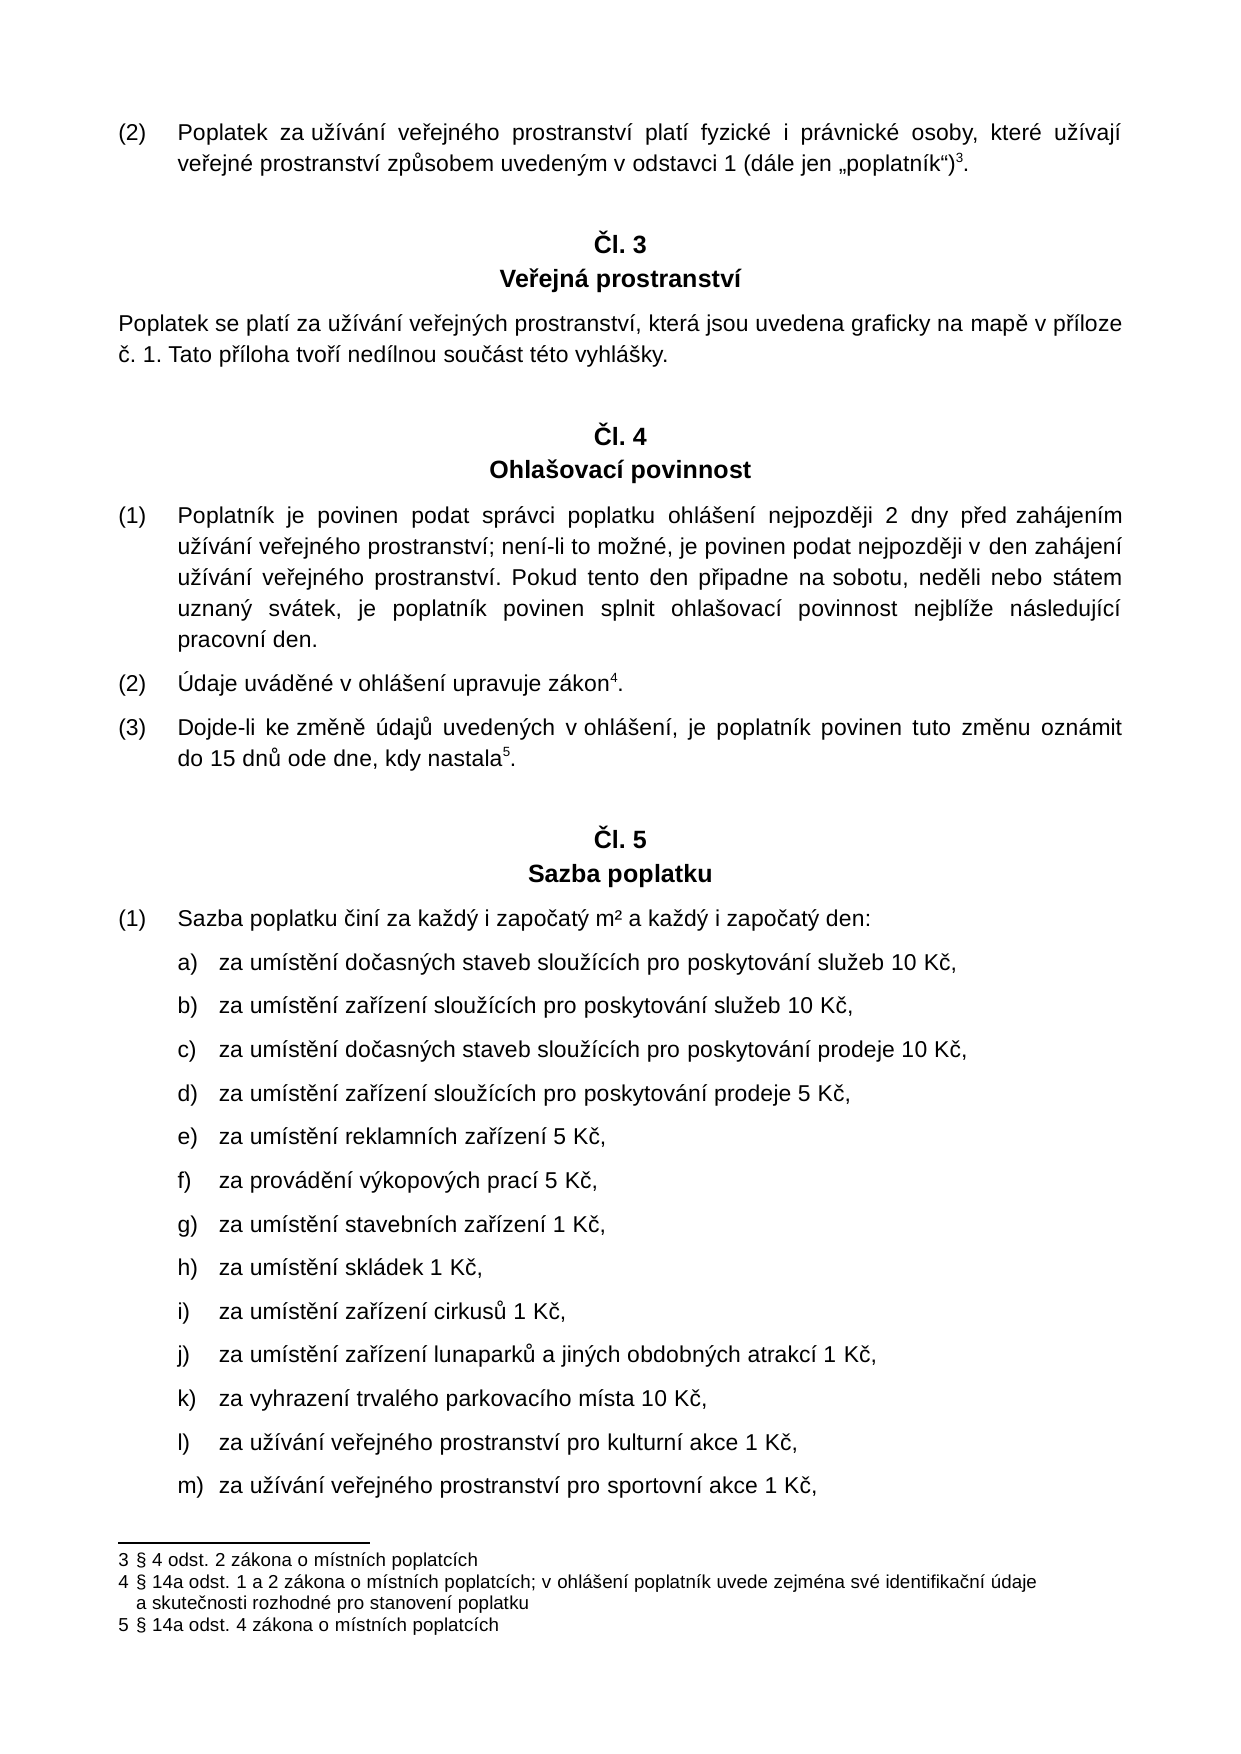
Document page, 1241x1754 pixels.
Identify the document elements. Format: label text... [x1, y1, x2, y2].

subtitle Čl. 3 Veřejná prostranství [118, 230, 1122, 293]
list za užívání veřejného prostranství pro kulturní akce 1 Kč, [177, 1428, 1122, 1455]
list za umístění dočasných staveb sloužících pro poskytování služeb 10 Kč, [177, 948, 1122, 975]
list Sazba poplatku činí za každý i započatý m² a každý i započatý den: [118, 904, 1122, 931]
list za umístění reklamních zařízení 5 Kč, [177, 1123, 1122, 1150]
subtitle Čl. 5 Sazba poplatku [118, 825, 1122, 888]
list Poplatek za užívání veřejného prostranství platí fyzické i právnické osoby, které užívají veřejné prostranství způsobem uvedeným v odstavci 1 (dále jen „poplatník“). [118, 118, 1122, 176]
list za užívání veřejného prostranství pro sportovní akce 1 Kč, [177, 1472, 1122, 1499]
list za provádění výkopových prací 5 Kč, [177, 1166, 1122, 1193]
list § 14a odst. 4 zákona o místních poplatcích [118, 1614, 1122, 1635]
text Poplatek se platí za užívání veřejných prostranství, která jsou uvedena graficky na mapě v příloze č. 1. Tato příloha tvoří nedílnou součást této vyhlášky. [118, 309, 1122, 368]
list za umístění dočasných staveb sloužících pro poskytování prodeje 10 Kč, [177, 1035, 1122, 1062]
list za umístění skládek 1 Kč, [177, 1253, 1122, 1281]
list za vyhrazení trvalého parkovacího místa 10 Kč, [177, 1384, 1122, 1412]
list za umístění zařízení lunaparků a jiných obdobných atrakcí 1 Kč, [177, 1341, 1122, 1368]
list za umístění zařízení cirkusů 1 Kč, [177, 1297, 1122, 1324]
list za umístění zařízení sloužících pro poskytování služeb 10 Kč, [177, 992, 1122, 1019]
list Údaje uváděné v ohlášení upravuje zákon. [118, 669, 1122, 696]
list Poplatník je povinen podat správci poplatku ohlášení nejpozději 2 dny před zahájením užívání veřejného prostranství; není-li to možné, je povinen podat nejpozději v den zahájení užívání veřejného prostranství. Pokud tento den připadne na sobotu, neděli nebo státem uznaný svátek, je poplatník povinen splnit ohlašovací povinnost nejblíže následující pracovní den. [118, 501, 1122, 653]
list za umístění zařízení sloužících pro poskytování prodeje 5 Kč, [177, 1079, 1122, 1106]
list za umístění stavebních zařízení 1 Kč, [177, 1210, 1122, 1237]
subtitle Čl. 4 Ohlašovací povinnost [118, 422, 1122, 484]
list § 4 odst. 2 zákona o místních poplatcích [118, 1549, 1122, 1571]
list § 14a odst. 1 a 2 zákona o místních poplatcích; v ohlášení poplatník uvede zejména své identifikační údaje a skutečnosti rozhodné pro stanovení poplatku [118, 1571, 1122, 1614]
list Dojde-li ke změně údajů uvedených v ohlášení, je poplatník povinen tuto změnu oznámit do 15 dnů ode dne, kdy nastala. [118, 713, 1122, 771]
